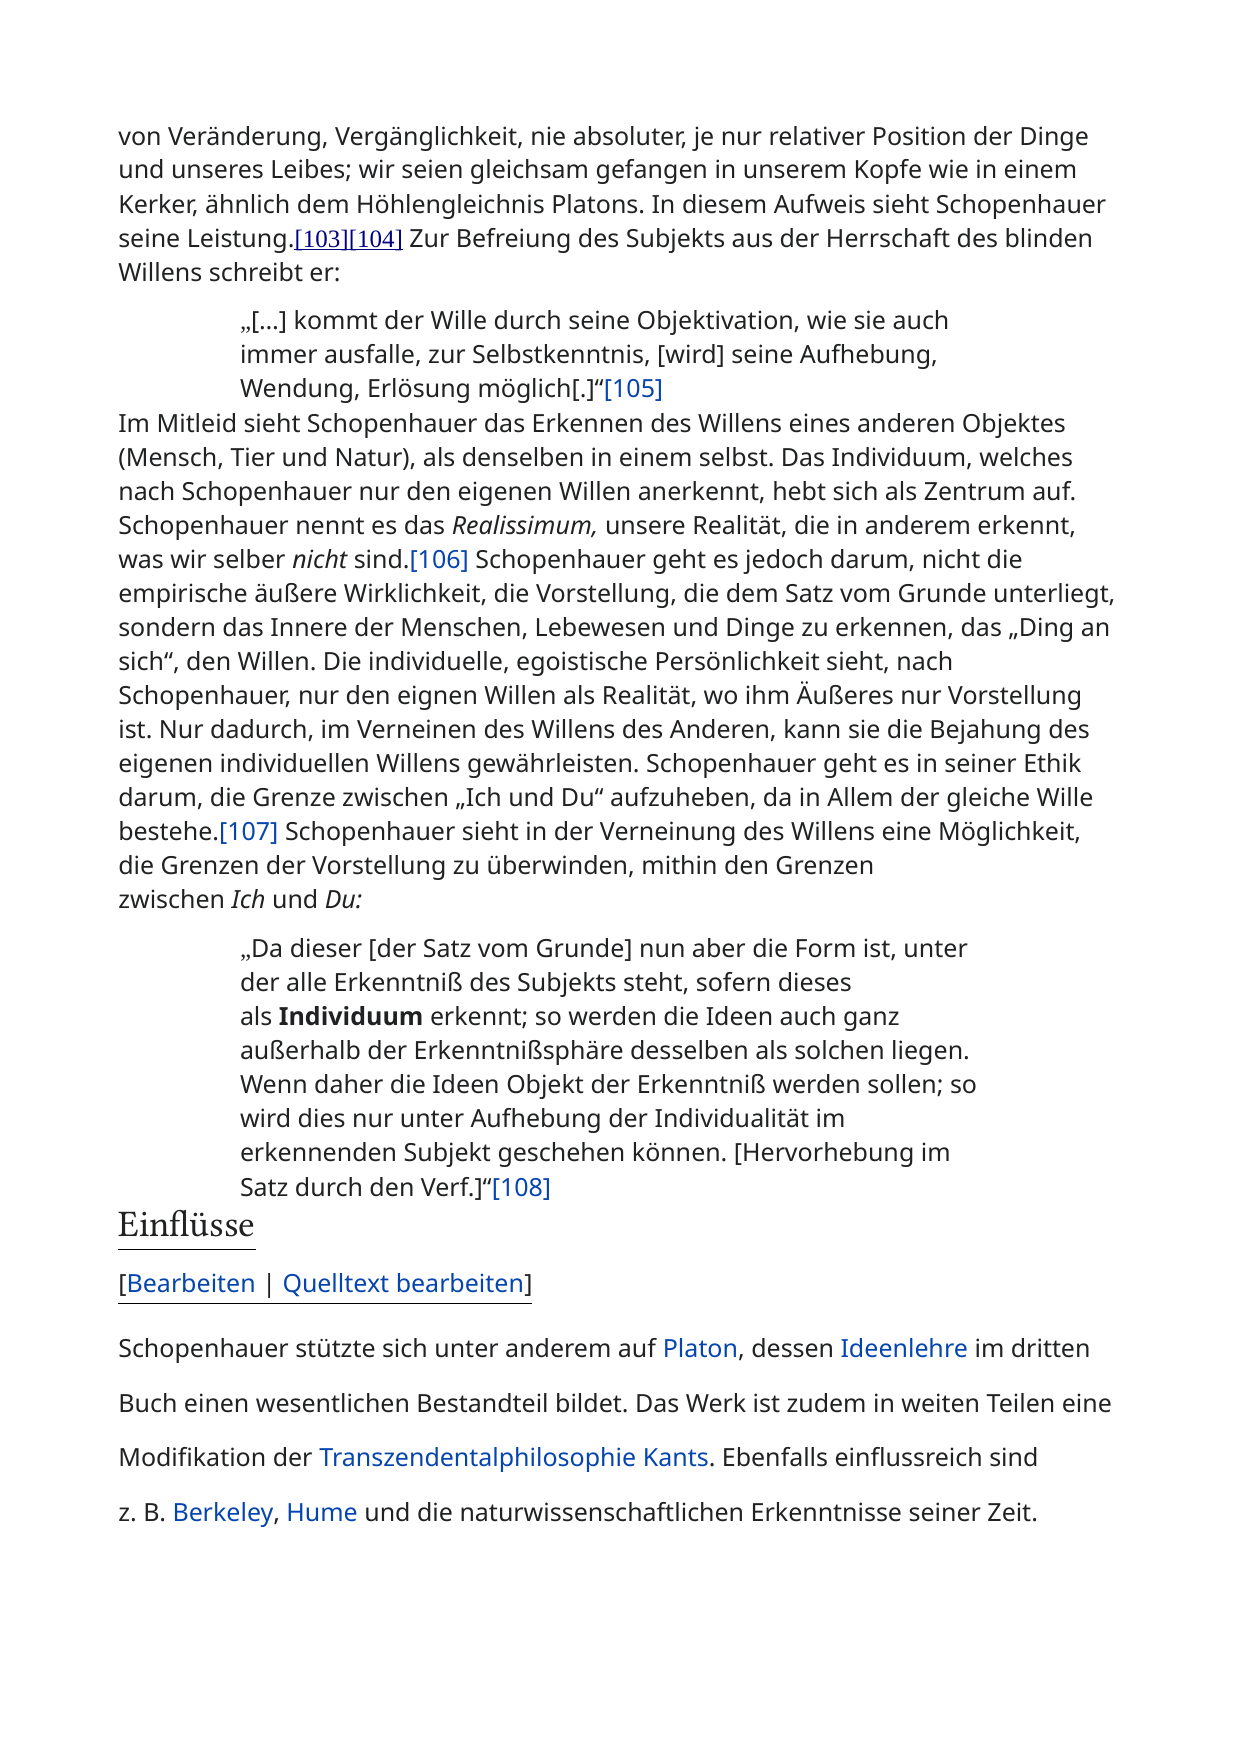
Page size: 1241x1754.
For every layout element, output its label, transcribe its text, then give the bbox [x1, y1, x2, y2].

text „[…] kommt der Wille durch seine Objektivation, wie sie auch immer ausfalle, zur Selbstkenntnis, [wird] seine Aufhebung, Wendung, Erlösung möglich[.]“[105] [240, 303, 1001, 405]
text von Veränderung, Vergänglichkeit, nie absoluter, je nur relativer Position der Dinge und unseres Leibes; wir seien gleichsam gefangen in unserem Kopfe wie in einem Kerker, ähnlich dem Höhlengleichnis Platons. In diesem Aufweis sieht Schopenhauer seine Leistung.[103][104] Zur Befreiung des Subjekts aus der Herrschaft des blinden Willens schreibt er: [118, 118, 1122, 288]
text [Bearbeiten | Quelltext bearbeiten] [118, 1266, 1122, 1303]
subtitle Einflüsse [118, 1203, 1122, 1249]
text Im Mitleid sieht Schopenhauer das Erkennen des Willens eines anderen Objektes (Mensch, Tier und Natur), als denselben in einem selbst. Das Individuum, welches nach Schopenhauer nur den eigenen Willen anerkennt, hebt sich als Zentrum auf. Schopenhauer nennt es das Realissimum, unsere Realität, die in anderem erkennt, was wir selber nicht sind.[106] Schopenhauer geht es jedoch darum, nicht die empirische äußere Wirklichkeit, die Vorstellung, die dem Satz vom Grunde unterliegt, sondern das Innere der Menschen, Lebewesen und Dinge zu erkennen, das „Ding an sich“, den Willen. Die individuelle, egoistische Persönlichkeit sieht, nach Schopenhauer, nur den eignen Willen als Realität, wo ihm Äußeres nur Vorstellung ist. Nur dadurch, im Verneinen des Willens des Anderen, kann sie die Bejahung des eigenen individuellen Willens gewährleisten. Schopenhauer geht es in seiner Ethik darum, die Grenze zwischen „Ich und Du“ aufzuheben, da in Allem der gleiche Wille bestehe.[107] Schopenhauer sieht in der Verneinung des Willens eine Möglichkeit, die Grenzen der Vorstellung zu überwinden, mithin den Grenzen zwischen Ich und Du: [118, 405, 1122, 916]
text „Da dieser [der Satz vom Grunde] nun aber die Form ist, unter der alle Erkenntniß des Subjekts steht, sofern dieses als Individuum erkennt; so werden die Ideen auch ganz außerhalb der Erkenntnißsphäre desselben als solchen liegen. Wenn daher die Ideen Objekt der Erkenntniß werden sollen; so wird dies nur unter Aufhebung der Individualität im erkennenden Subjekt geschehen können. [Hervorhebung im Satz durch den Verf.]“[108] [240, 931, 1001, 1203]
text Schopenhauer stützte sich unter anderem auf Platon, dessen Ideenlehre im dritten Buch einen wesentlichen Bestandteil bildet. Das Werk ist zudem in weiten Teilen eine Modifikation der Transzendentalphilosophie Kants. Ebenfalls einflussreich sind z. B. Berkeley, Hume und die naturwissenschaftlichen Erkenntnisse seiner Zeit. [118, 1331, 1122, 1529]
